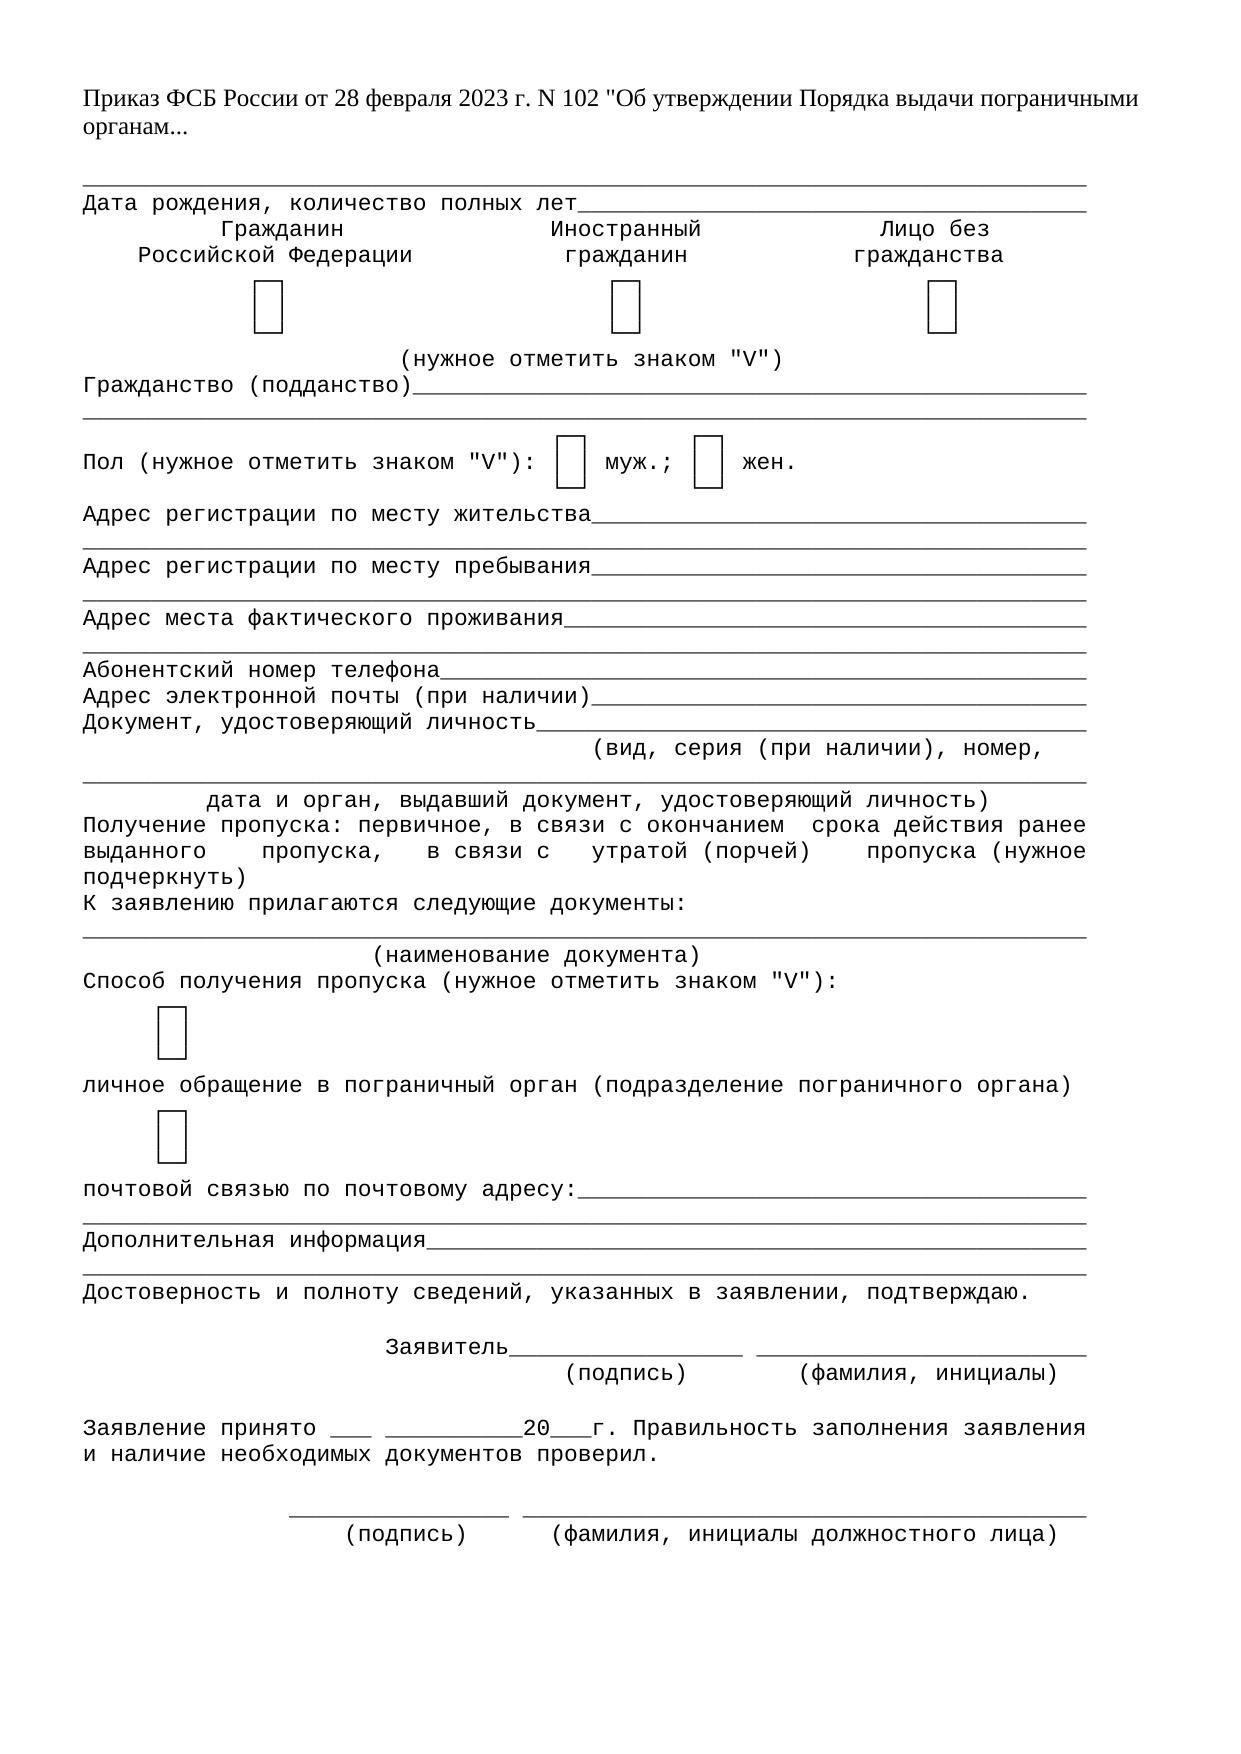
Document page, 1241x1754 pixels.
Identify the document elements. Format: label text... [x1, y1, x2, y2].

text Гражданин Иностранный Лицо без [83, 217, 1157, 243]
text почтовой связью по почтовому адресу:_____________________________________ [83, 1177, 1157, 1203]
text Документ, удостоверяющий личность________________________________________ [83, 710, 1157, 736]
text Пол (нужное отметить знаком "V"): │ │ муж.; │ │ жен. [83, 451, 556, 477]
text Получение пропуска: первичное, в связи с окончанием срока действия ранее [83, 814, 1157, 840]
text (вид, серия (при наличии), номер, [83, 736, 1157, 762]
text К заявлению прилагаются следующие документы: [83, 892, 1157, 918]
text │ │ │ │ │ │ [957, 295, 1157, 321]
text Гражданство (подданство)_________________________________________________ [83, 373, 1157, 399]
text └─┘ [83, 1151, 1157, 1177]
text и наличие необходимых документов проверил. [83, 1442, 1157, 1468]
text подчеркнуть) [83, 866, 1157, 892]
text ┌─┐ ┌─┐ ┌─┐ [83, 269, 1157, 295]
text _________________________________________________________________________ [83, 762, 1157, 788]
text личное обращение в пограничный орган (подразделение пограничного органа) [83, 1073, 1157, 1099]
text _________________________________________________________________________ [83, 632, 1157, 658]
text ┌─┐ [83, 995, 1157, 1021]
text │ │ │ │ │ │ [283, 295, 611, 321]
text _________________________________________________________________________ [83, 918, 1157, 943]
text (нужное отметить знаком "V") [83, 347, 1157, 373]
text ┌─┐ [83, 1099, 1157, 1125]
text ┌─┐ ┌─┐ [83, 425, 1157, 451]
text └─┘ └─┘ └─┘ [83, 321, 1157, 347]
text _________________________________________________________________________ [83, 399, 1157, 425]
text Способ получения пропуска (нужное отметить знаком "V"): [83, 969, 1157, 995]
text (подпись) (фамилия, инициалы) [83, 1361, 1157, 1387]
text │ │ │ │ │ │ [613, 295, 638, 321]
text └─┘ [83, 1047, 1157, 1073]
text │ │ │ │ │ │ [83, 295, 253, 321]
text ________________ _________________________________________ [83, 1497, 1157, 1523]
text _________________________________________________________________________ [83, 165, 1157, 191]
text │ │ [187, 1125, 1157, 1151]
text └─┘ └─┘ [83, 477, 1157, 503]
text Заявление принято ___ __________20___г. Правильность заполнения заявления [83, 1416, 1157, 1442]
text Адрес электронной почты (при наличии)____________________________________ [83, 684, 1157, 710]
text │ │ [159, 1021, 185, 1047]
text Российской Федерации гражданин гражданства [83, 243, 1157, 269]
text _________________________________________________________________________ [83, 1203, 1157, 1229]
text (подпись) (фамилия, инициалы должностного лица) [83, 1523, 1157, 1548]
text дата и орган, выдавший документ, удостоверяющий личность) [83, 788, 1157, 814]
text │ │ [159, 1125, 185, 1151]
text Дата рождения, количество полных лет_____________________________________ [83, 191, 1157, 217]
text (наименование документа) [83, 943, 1157, 969]
text │ │ [187, 1021, 1157, 1047]
text выданного пропуска, в связи с утратой (порчей) пропуска (нужное [83, 840, 1157, 866]
text Достоверность и полноту сведений, указанных в заявлении, подтверждаю. [83, 1281, 1157, 1307]
text _________________________________________________________________________ [83, 528, 1157, 554]
text │ │ [83, 1125, 157, 1151]
text Адрес регистрации по месту жительства____________________________________ [83, 503, 1157, 528]
text Адрес регистрации по месту пребывания____________________________________ [83, 554, 1157, 580]
text Абонентский номер телефона_______________________________________________ [83, 658, 1157, 684]
text _________________________________________________________________________ [83, 580, 1157, 606]
text Заявитель_________________ ________________________ [83, 1335, 1157, 1361]
text Адрес места фактического проживания______________________________________ [83, 606, 1157, 632]
text _________________________________________________________________________ [83, 1255, 1157, 1281]
text │ │ │ │ │ │ [929, 295, 955, 321]
text Пол (нужное отметить знаком "V"): │ │ муж.; │ │ жен. [723, 451, 1157, 477]
text Дополнительная информация________________________________________________ [83, 1229, 1157, 1255]
text │ │ │ │ │ │ [255, 295, 281, 321]
text │ │ │ │ │ │ [640, 295, 927, 321]
text │ │ [83, 1021, 157, 1047]
text Пол (нужное отметить знаком "V"): │ │ муж.; │ │ жен. [585, 451, 693, 477]
